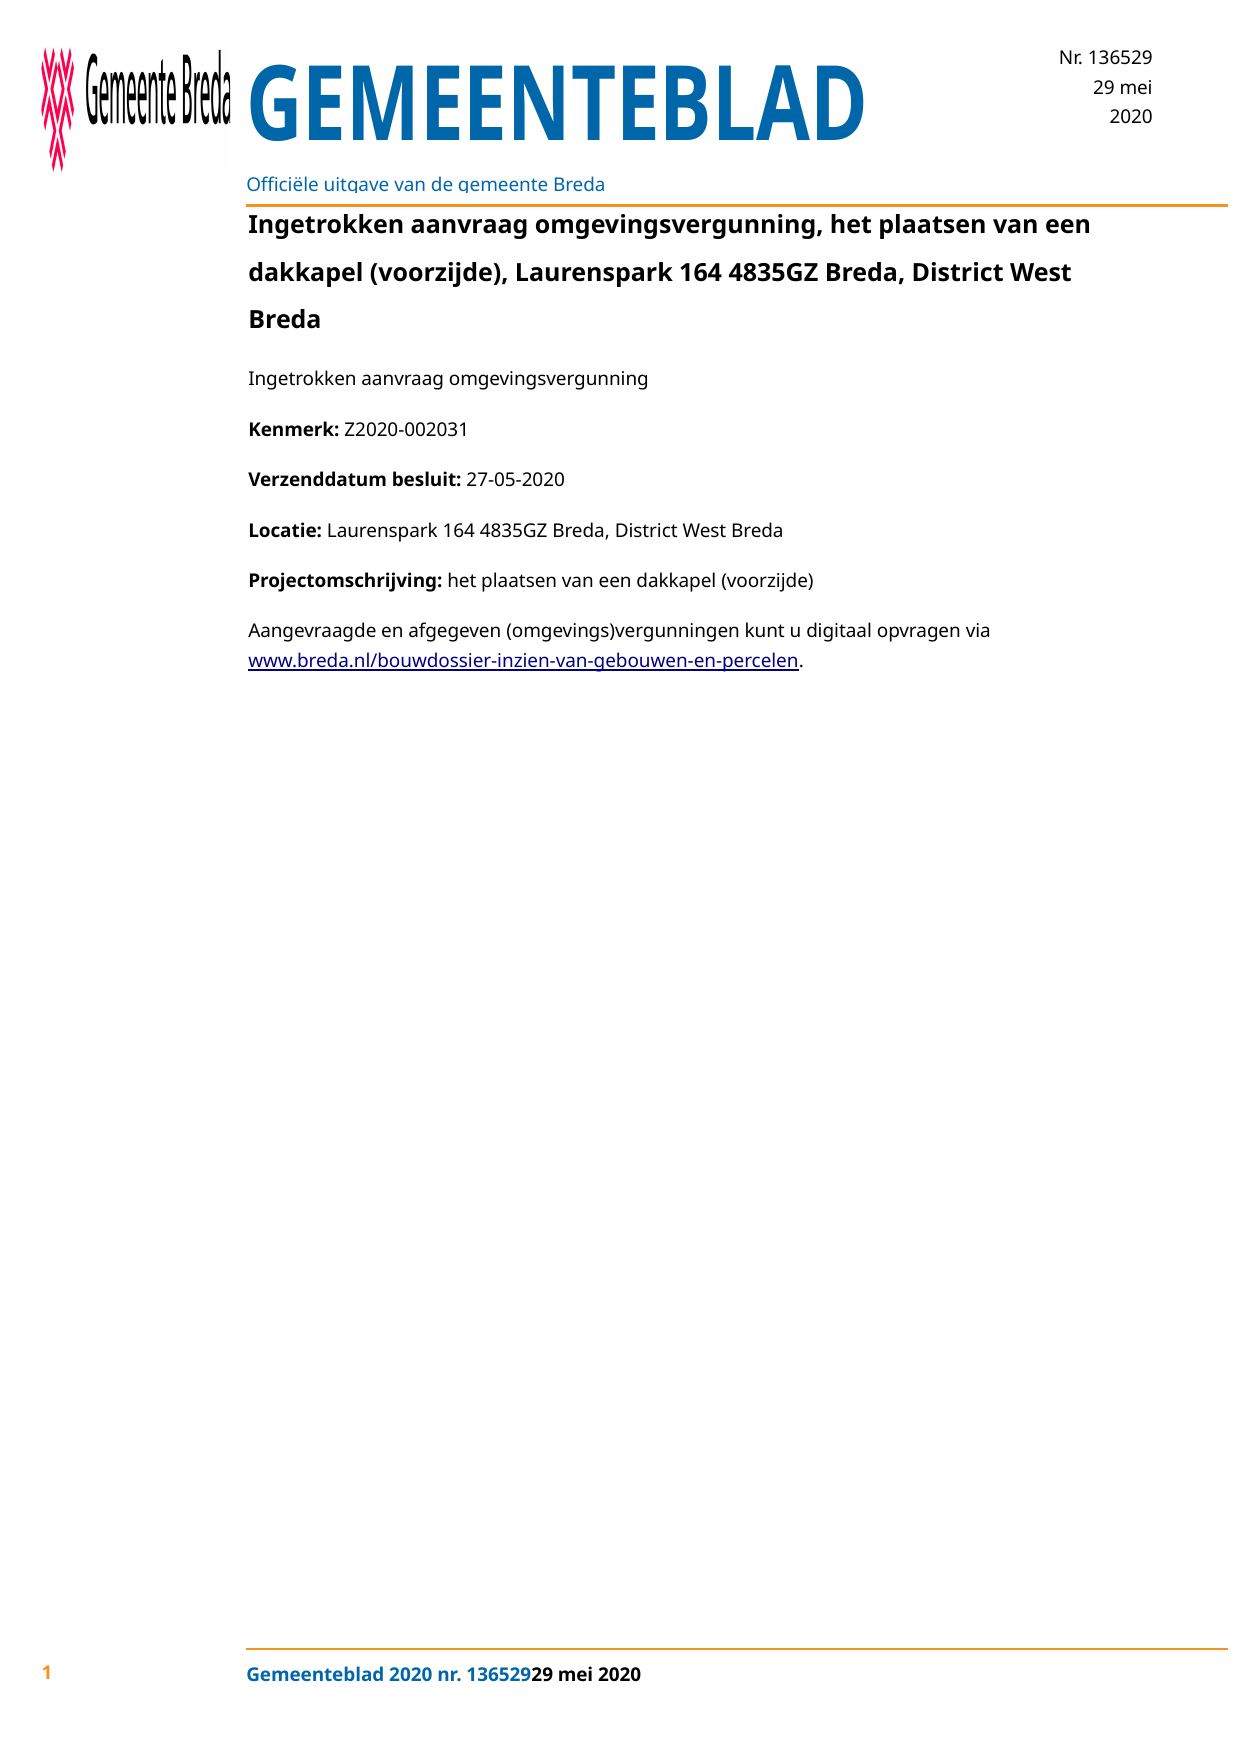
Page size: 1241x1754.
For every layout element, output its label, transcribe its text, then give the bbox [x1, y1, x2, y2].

text Locatie: Laurenspark 164 4835GZ Breda, District West Breda [248, 517, 1152, 542]
text Verzenddatum besluit: 27-05-2020 [248, 466, 1152, 492]
text Projectomschrijving: het plaatsen van een dakkapel (voorzijde) [248, 567, 1152, 593]
text Kenmerk: Z2020-002031 [248, 416, 1152, 442]
text Ingetrokken aanvraag omgevingsvergunning, het plaatsen van een dakkapel (voorzijde), Laurenspark 164 4835GZ Breda, District West Breda [248, 207, 1152, 336]
picture [41, 47, 231, 172]
text Ingetrokken aanvraag omgevingsvergunning [248, 366, 1152, 391]
text Aangevraagde en afgegeven (omgevings)vergunningen kunt u digitaal opvragen via www.breda.nl/bouwdossier-inzien-van-gebouwen-en-percelen. [248, 618, 1152, 673]
